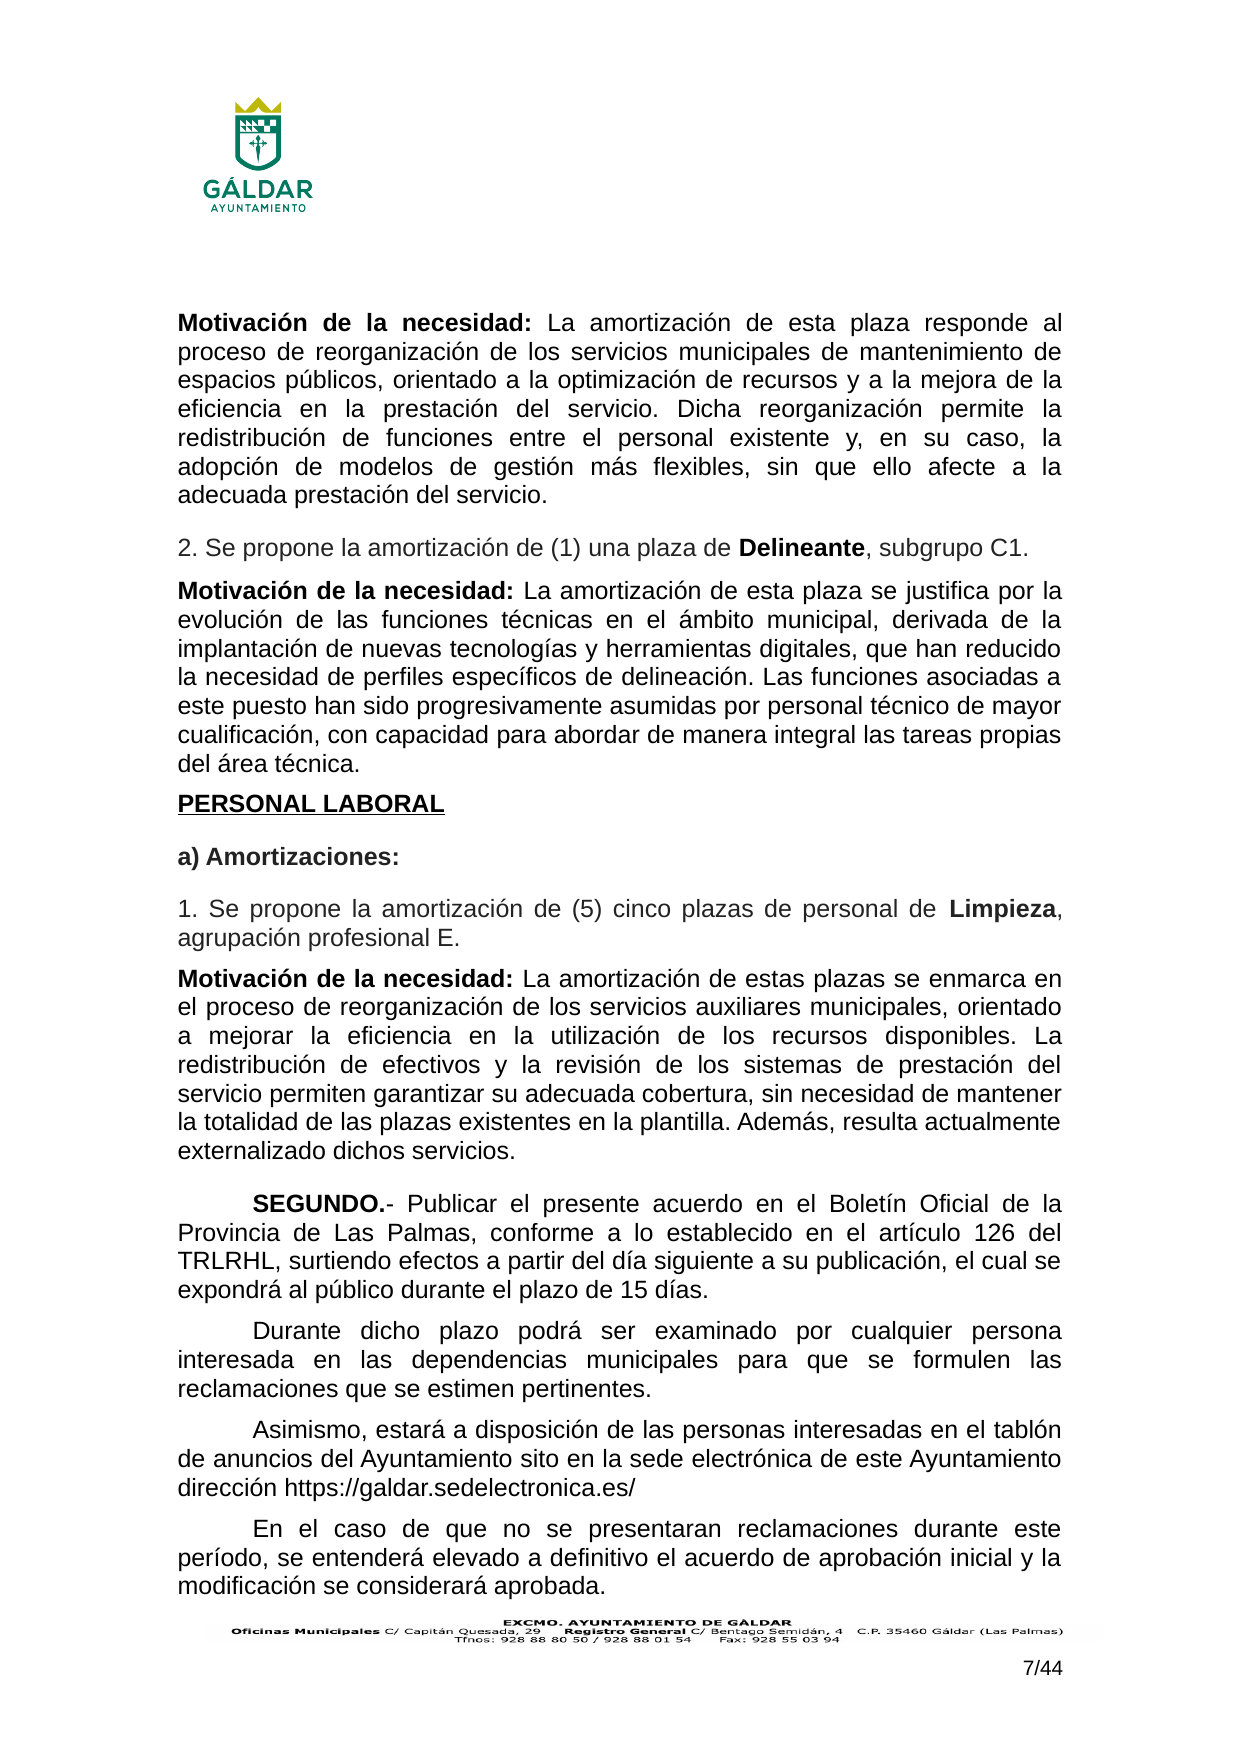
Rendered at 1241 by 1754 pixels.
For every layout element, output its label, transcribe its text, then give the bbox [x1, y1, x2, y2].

text a) Amortizaciones: [177, 842, 1063, 870]
picture [184, 73, 331, 235]
text 1. Se propone la amortización de (5) cinco plazas de personal de Limpieza, agrupación profesional E. [177, 894, 1063, 952]
text SEGUNDO.- Publicar el presente acuerdo en el Boletín Oficial de la Provincia de Las Palmas, conforme a lo establecido en el artículo 126 del TRLRHL, surtiendo efectos a partir del día siguiente a su publicación, el cual se expondrá al público durante el plazo de 15 días. [177, 1189, 1063, 1304]
text Motivación de la necesidad: La amortización de esta plaza se justifica por la evolución de las funciones técnicas en el ámbito municipal, derivada de la implantación de nuevas tecnologías y herramientas digitales, que han reducido la necesidad de perfiles específicos de delineación. Las funciones asociadas a este puesto han sido progresivamente asumidas por personal técnico de mayor cualificación, con capacidad para abordar de manera integral las tareas propias del área técnica. [177, 576, 1063, 777]
text 2. Se propone la amortización de (1) una plaza de Delineante, subgrupo C1. [177, 533, 1063, 562]
text En el caso de que no se presentaran reclamaciones durante este período, se entenderá elevado a definitivo el acuerdo de aprobación inicial y la modificación se considerará aprobada. [177, 1514, 1063, 1600]
picture [235, 1619, 1072, 1643]
text Asimismo, estará a disposición de las personas interesadas en el tablón de anuncios del Ayuntamiento sito en la sede electrónica de este Ayuntamiento dirección https://galdar.sedelectronica.es/ [177, 1415, 1063, 1501]
text Durante dicho plazo podrá ser examinado por cualquier persona interesada en las dependencias municipales para que se formulen las reclamaciones que se estimen pertinentes. [177, 1316, 1063, 1402]
text PERSONAL LABORAL [177, 789, 1063, 818]
text Motivación de la necesidad: La amortización de estas plazas se enmarca en el proceso de reorganización de los servicios auxiliares municipales, orientado a mejorar la eficiencia en la utilización de los recursos disponibles. La redistribución de efectivos y la revisión de los sistemas de prestación del servicio permiten garantizar su adecuada cobertura, sin necesidad de mantener la totalidad de las plazas existentes en la plantilla. Además, resulta actualmente externalizado dichos servicios. [177, 963, 1063, 1165]
text Motivación de la necesidad: La amortización de esta plaza responde al proceso de reorganización de los servicios municipales de mantenimiento de espacios públicos, orientado a la optimización de recursos y a la mejora de la eficiencia en la prestación del servicio. Dicha reorganización permite la redistribución de funciones entre el personal existente y, en su caso, la adopción de modelos de gestión más flexibles, sin que ello afecte a la adecuada prestación del servicio. [177, 308, 1063, 509]
